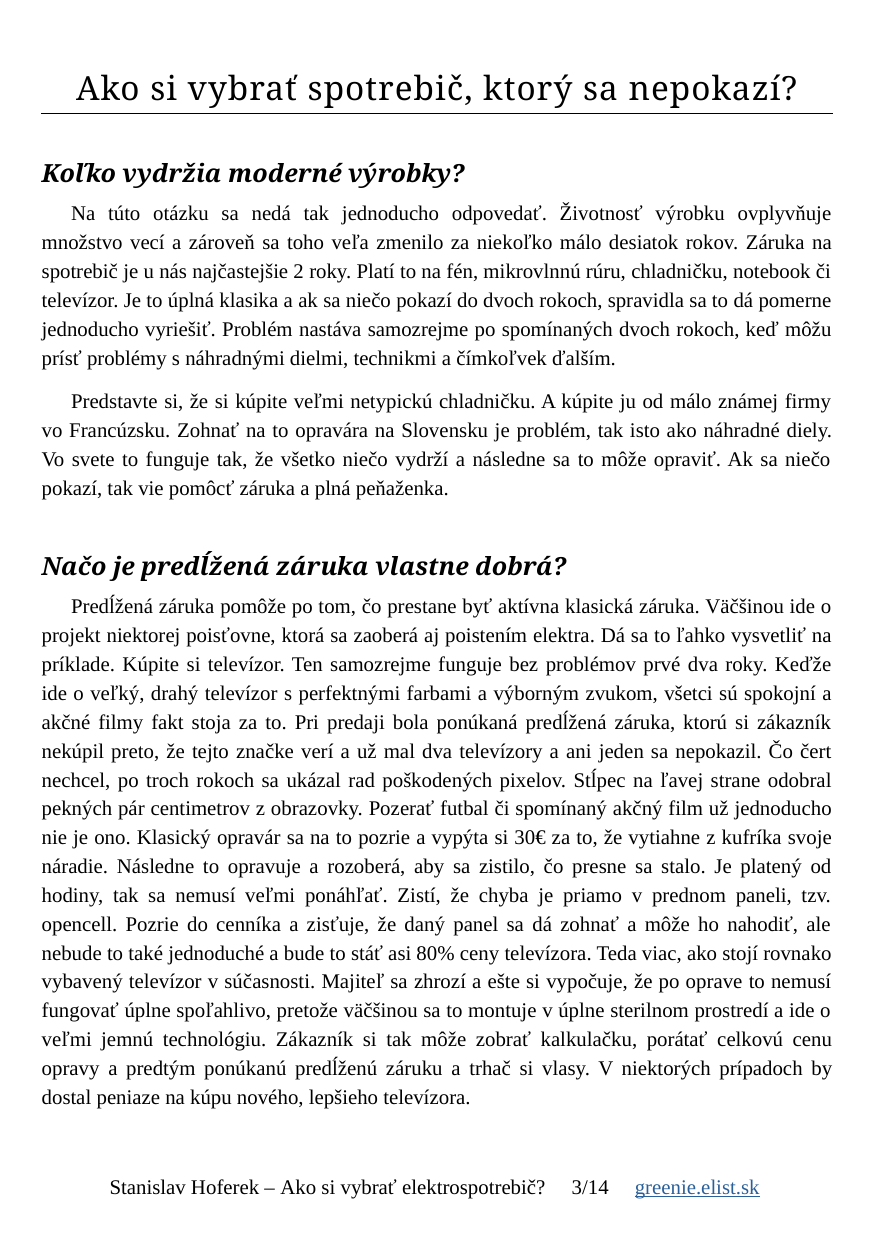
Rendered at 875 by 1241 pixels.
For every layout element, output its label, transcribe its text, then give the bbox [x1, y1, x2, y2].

text Predĺžená záruka pomôže po tom, čo prestane byť aktívna klasická záruka. Väčšinou ide o projekt niektorej poisťovne, ktorá sa zaoberá aj poistením elektra. Dá sa to ľahko vysvetliť na príklade. Kúpite si televízor. Ten samozrejme funguje bez problémov prvé dva roky. Keďže ide o veľký, drahý televízor s perfektnými farbami a výborným zvukom, všetci sú spokojní a akčné filmy fakt stoja za to. Pri predaji bola ponúkaná predĺžená záruka, ktorú si zákazník nekúpil preto, že tejto značke verí a už mal dva televízory a ani jeden sa nepokazil. Čo čert nechcel, po troch rokoch sa ukázal rad poškodených pixelov. Stĺpec na ľavej strane odobral pekných pár centimetrov z obrazovky. Pozerať futbal či spomínaný akčný film už jednoducho nie je ono. Klasický opravár sa na to pozrie a vypýta si 30€ za to, že vytiahne z kufríka svoje náradie. Následne to opravuje a rozoberá, aby sa zistilo, čo presne sa stalo. Je platený od hodiny, tak sa nemusí veľmi ponáhľať. Zistí, že chyba je priamo v prednom paneli, tzv. opencell. Pozrie do cenníka a zisťuje, že daný panel sa dá zohnať a môže ho nahodiť, ale nebude to také jednoduché a bude to stáť asi 80% ceny televízora. Teda viac, ako stojí rovnako vybavený televízor v súčasnosti. Majiteľ sa zhrozí a ešte si vypočuje, že po oprave to nemusí fungovať úplne spoľahlivo, pretože väčšinou sa to montuje v úplne sterilnom prostredí a ide o veľmi jemnú technológiu. Zákazník si tak môže zobrať kalkulačku, porátať celkovú cenu opravy a predtým ponúkanú predĺženú záruku a trhač si vlasy. V niektorých prípadoch by dostal peniaze na kúpu nového, lepšieho televízora. [41, 594, 833, 1109]
subtitle Ako si vybrať spotrebič, ktorý sa nepokazí? [41, 62, 833, 113]
subtitle Koľko vydržia moderné výrobky? [41, 156, 833, 189]
text Predstavte si, že si kúpite veľmi netypickú chladničku. A kúpite ju od málo známej firmy vo Francúzsku. Zohnať na to opravára na Slovensku je problém, tak isto ako náhradné diely. Vo svete to funguje tak, že všetko niečo vydrží a následne sa to môže opraviť. Ak sa niečo pokazí, tak vie pomôcť záruka a plná peňaženka. [41, 389, 833, 500]
text Na túto otázku sa nedá tak jednoducho odpovedať. Životnosť výrobku ovplyvňuje množstvo vecí a zároveň sa toho veľa zmenilo za niekoľko málo desiatok rokov. Záruka na spotrebič je u nás najčastejšie 2 roky. Platí to na fén, mikrovlnnú rúru, chladničku, notebook či televízor. Je to úplná klasika a ak sa niečo pokazí do dvoch rokoch, spravidla sa to dá pomerne jednoducho vyriešiť. Problém nastáva samozrejme po spomínaných dvoch rokoch, keď môžu prísť problémy s náhradnými dielmi, technikmi a čímkoľvek ďalším. [41, 201, 833, 370]
subtitle Načo je predĺžená záruka vlastne dobrá? [41, 548, 833, 583]
